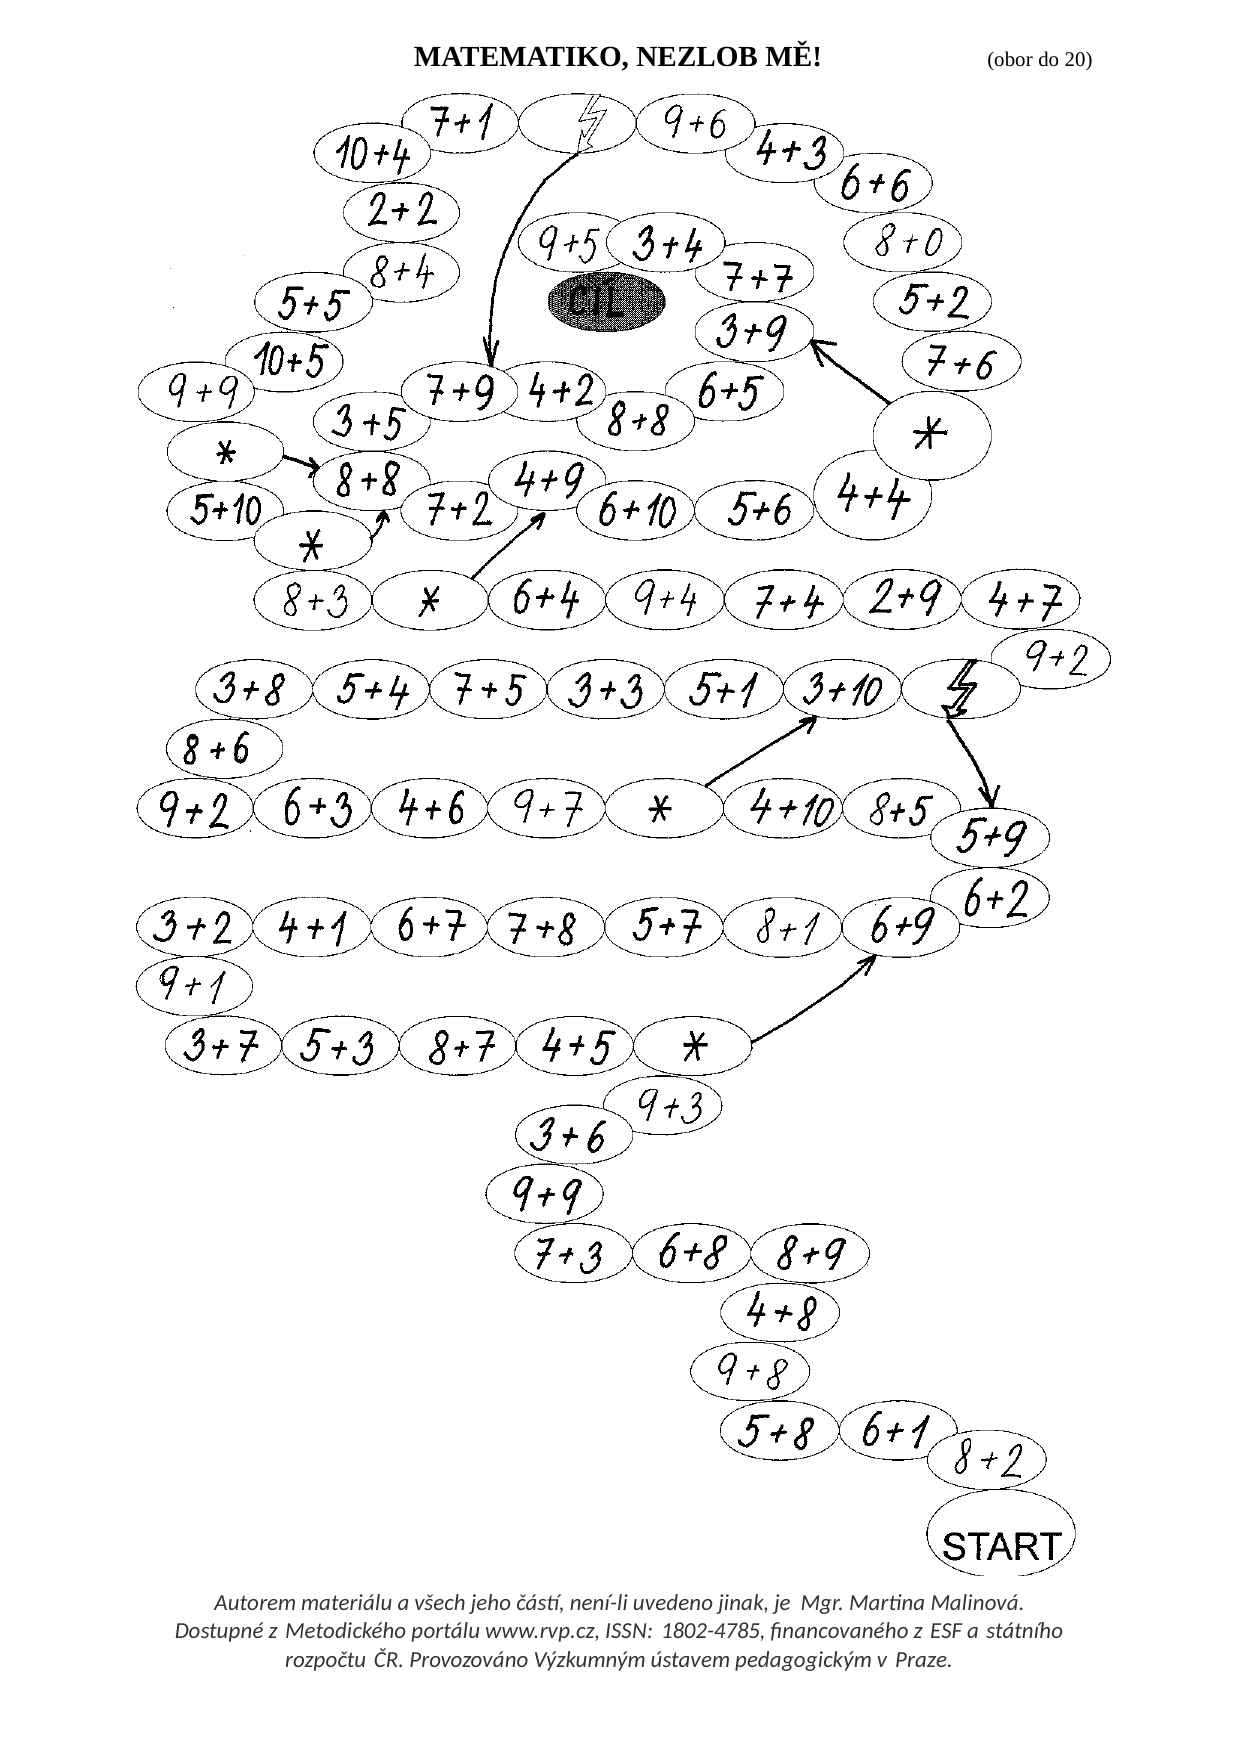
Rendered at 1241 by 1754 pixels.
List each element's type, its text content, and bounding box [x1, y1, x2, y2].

picture [120, 76, 1118, 1576]
text MATEMATIKO, NEZLOB MĚ! (obor do 20) [118, 39, 1122, 73]
